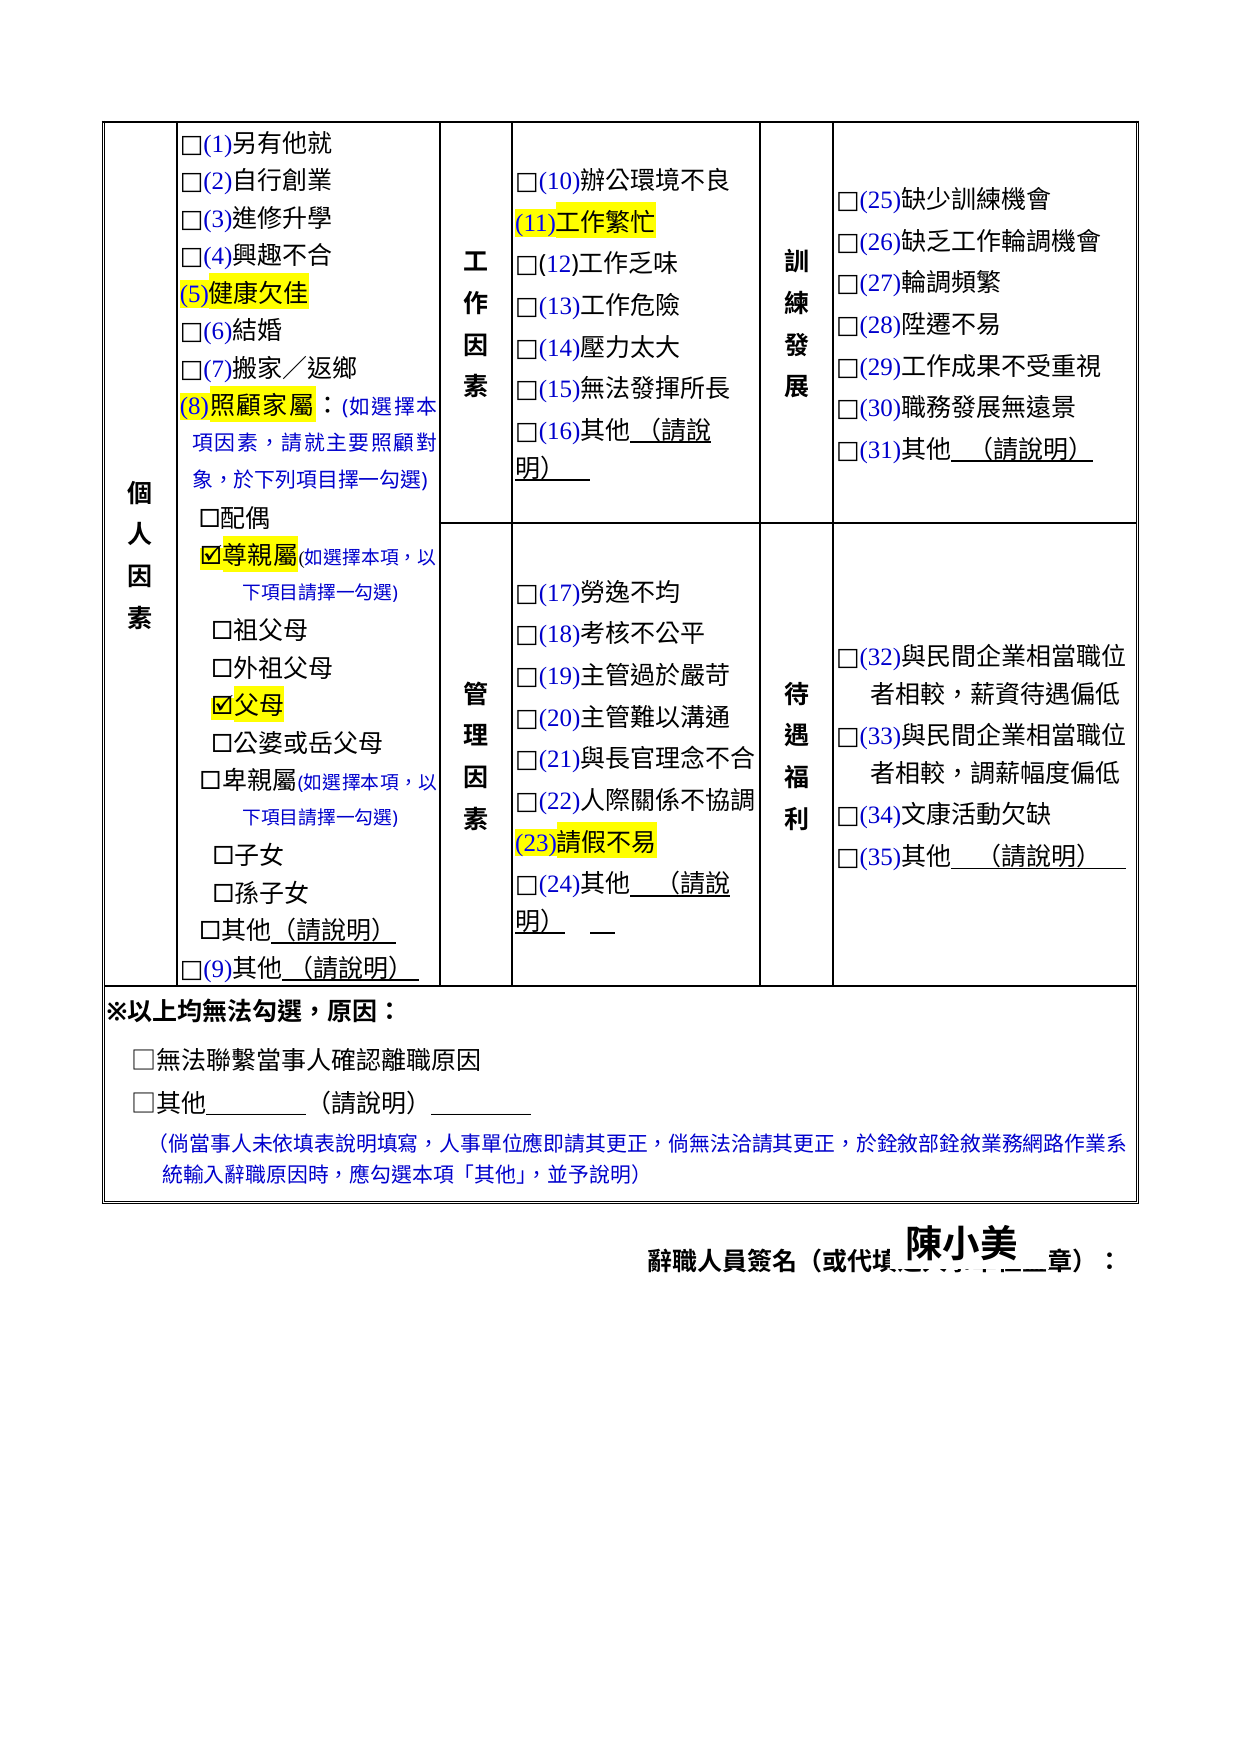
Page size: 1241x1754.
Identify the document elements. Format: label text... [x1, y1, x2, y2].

text 陳小美 [905, 1214, 1034, 1262]
table_cell ※以上均無法勾選，原因： □無法聯繫當事人確認離職原因 □其他＿＿＿＿（請說明）＿＿＿＿ （倘當事人未依填表說明填寫，人事單位應即請其更正，倘無法洽請其更正，於銓敘部銓敘業務網路作業系統輸入辭職原因時，應勾選本項「其他」，並予說明） [105, 987, 1136, 1201]
table_cell □(32)與民間企業相當職位者相較，薪資待遇偏低 □(33)與民間企業相當職位者相較，調薪幅度偏低 □(34)文康活動欠缺 □(35)其他 （請說明） [834, 524, 1136, 985]
text 辭職人員簽名（或代填之人事單位蓋章）： [118, 1206, 1122, 1279]
table_cell □(25)缺少訓練機會 □(26)缺乏工作輪調機會 □(27)輪調頻繁 □(28)陞遷不易 □(29)工作成果不受重視 □(30)職務發展無遠景 □(31)其他 （請說明） [834, 123, 1136, 522]
table_cell 管 理 因 素 [441, 524, 511, 985]
table_cell 待 遇 福 利 [761, 524, 832, 985]
table_cell 個 人 因 素 [105, 123, 176, 985]
table_cell □(10)辦公環境不良 (11)工作繁忙 □(12)工作乏味 □(13)工作危險 □(14)壓力太大 □(15)無法發揮所長 □(16)其他 （請說明） [513, 123, 759, 522]
table_cell 訓 練 發 展 [761, 123, 832, 522]
table_cell □(17)勞逸不均 □(18)考核不公平 □(19)主管過於嚴苛 □(20)主管難以溝通 □(21)與長官理念不合 □(22)人際關係不協調 (23)請假不易 □(24)其他 （請說明） [513, 524, 759, 985]
table_cell 工 作 因 素 [441, 123, 511, 522]
table_cell □(1)另有他就 □(2)自行創業 □(3)進修升學 □(4)興趣不合 (5)健康欠佳 □(6)結婚 □(7)搬家／返鄉 (8)照顧家屬：(如選擇本項因素，請就主要照顧對象，於下列項目擇一勾選) 配偶 尊親屬(如選擇本項，以下項目請擇一勾選) 祖父母 外祖父母 父母 公婆或岳父母 卑親屬(如選擇本項，以下項目請擇一勾選) 子女 孫子女 其他（請說明） □(9)其他 （請說明） [178, 123, 439, 985]
